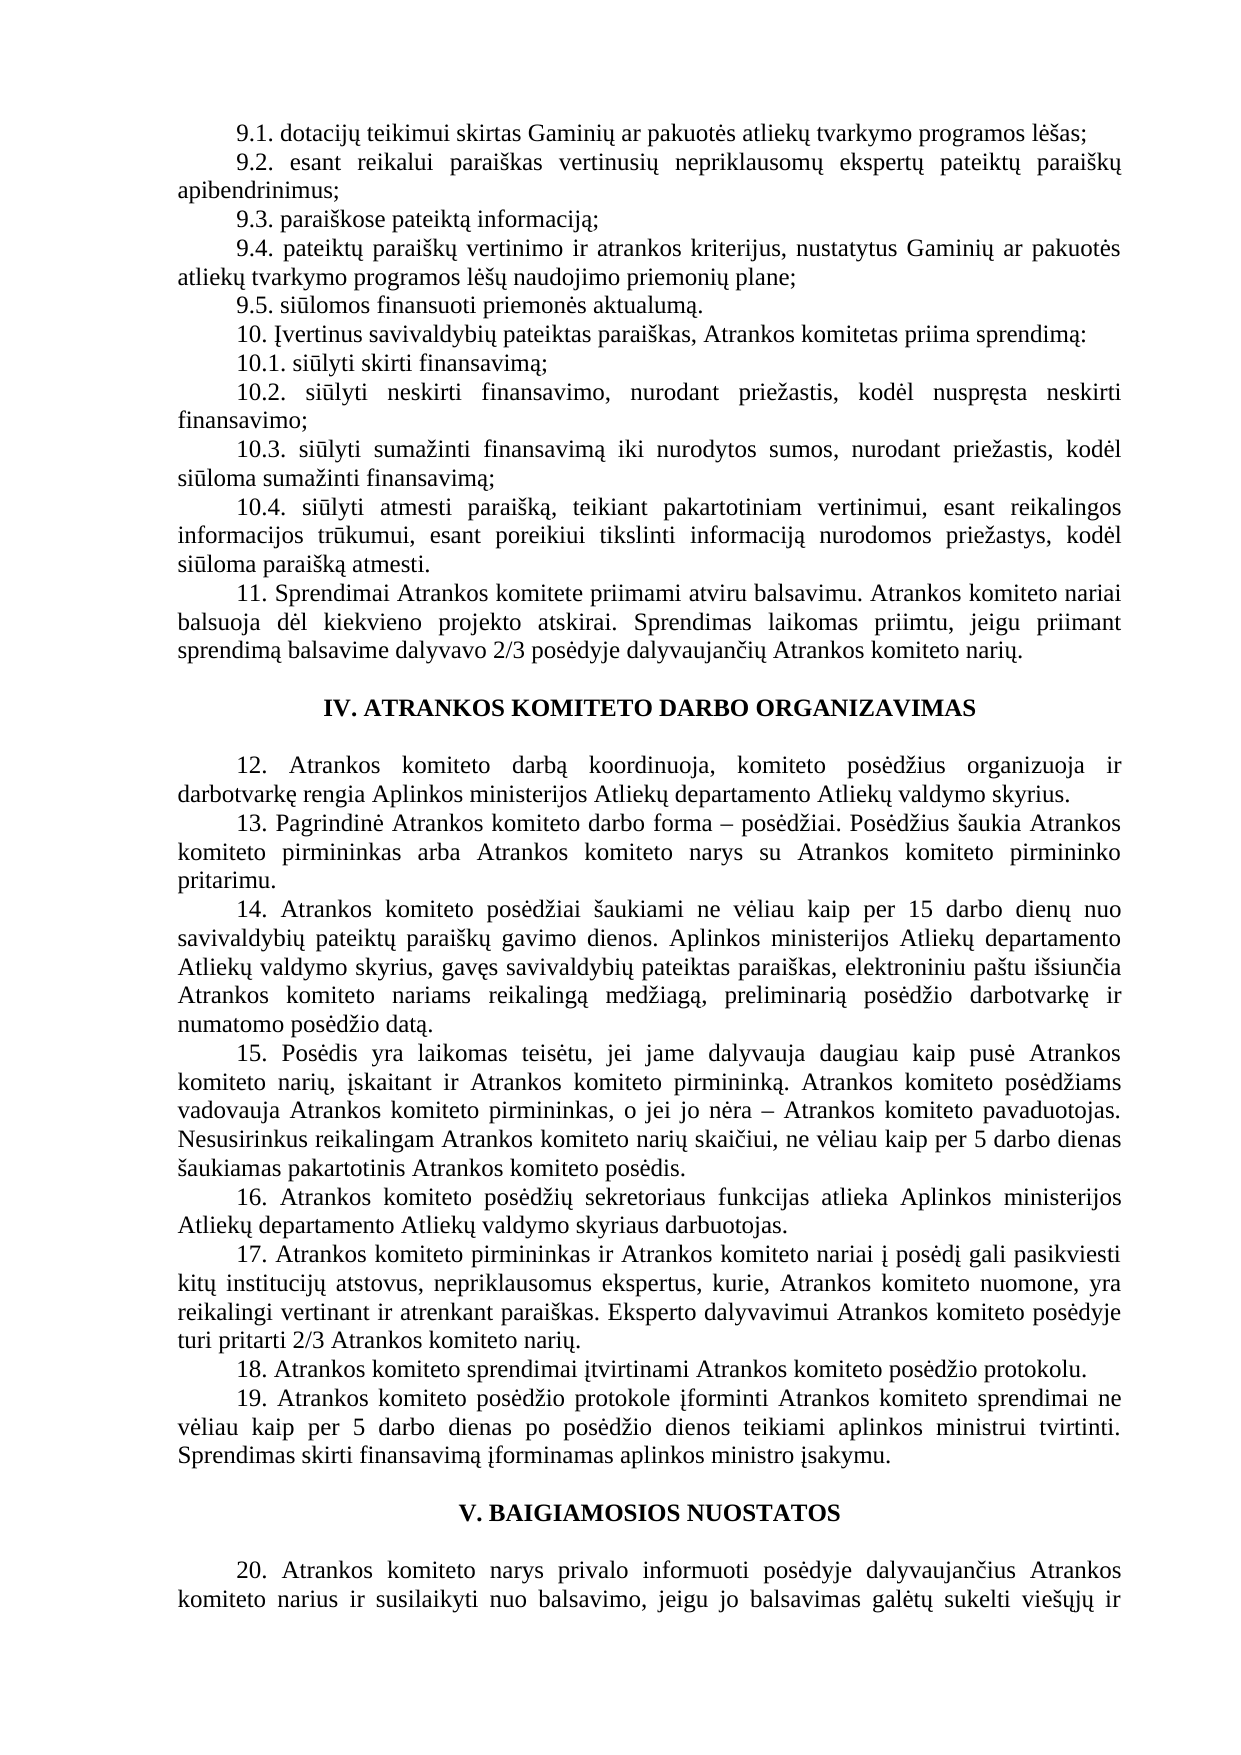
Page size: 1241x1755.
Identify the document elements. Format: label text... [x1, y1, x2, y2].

text 10. Įvertinus savivaldybių pateiktas paraiškas, Atrankos komitetas priima sprendimą: [177, 319, 1122, 348]
text 12. Atrankos komiteto darbą koordinuoja, komiteto posėdžius organizuoja ir darbotvarkę rengia Aplinkos ministerijos Atliekų departamento Atliekų valdymo skyrius. [177, 751, 1122, 808]
text 10.1. siūlyti skirti finansavimą; [177, 348, 1122, 377]
text 11. Sprendimai Atrankos komitete priimami atviru balsavimu. Atrankos komiteto nariai balsuoja dėl kiekvieno projekto atskirai. Sprendimas laikomas priimtu, jeigu priimant sprendimą balsavime dalyvavo 2/3 posėdyje dalyvaujančių Atrankos komiteto narių. [177, 578, 1122, 664]
text 10.2. siūlyti neskirti finansavimo, nurodant priežastis, kodėl nuspręsta neskirti finansavimo; [177, 377, 1122, 434]
text 16. Atrankos komiteto posėdžių sekretoriaus funkcijas atlieka Aplinkos ministerijos Atliekų departamento Atliekų valdymo skyriaus darbuotojas. [177, 1182, 1122, 1239]
text 20. Atrankos komiteto narys privalo informuoti posėdyje dalyvaujančius Atrankos komiteto narius ir susilaikyti nuo balsavimo, jeigu jo balsavimas galėtų sukelti viešųjų ir [177, 1556, 1122, 1613]
text 9.3. paraiškose pateiktą informaciją; [177, 204, 1122, 233]
text IV. ATRANKOS KOMITETO DARBO ORGANIZAVIMAS [177, 693, 1122, 722]
text 10.4. siūlyti atmesti paraišką, teikiant pakartotiniam vertinimui, esant reikalingos informacijos trūkumui, esant poreikiui tikslinti informaciją nurodomos priežastys, kodėl siūloma paraišką atmesti. [177, 492, 1122, 578]
text 19. Atrankos komiteto posėdžio protokole įforminti Atrankos komiteto sprendimai ne vėliau kaip per 5 darbo dienas po posėdžio dienos teikiami aplinkos ministrui tvirtinti. Sprendimas skirti finansavimą įforminamas aplinkos ministro įsakymu. [177, 1383, 1122, 1469]
text 9.2. esant reikalui paraiškas vertinusių nepriklausomų ekspertų pateiktų paraiškų apibendrinimus; [177, 147, 1122, 204]
text 14. Atrankos komiteto posėdžiai šaukiami ne vėliau kaip per 15 darbo dienų nuo savivaldybių pateiktų paraiškų gavimo dienos. Aplinkos ministerijos Atliekų departamento Atliekų valdymo skyrius, gavęs savivaldybių pateiktas paraiškas, elektroniniu paštu išsiunčia Atrankos komiteto nariams reikalingą medžiagą, preliminarią posėdžio darbotvarkę ir numatomo posėdžio datą. [177, 894, 1122, 1038]
text 9.5. siūlomos finansuoti priemonės aktualumą. [177, 291, 1122, 319]
text 9.1. dotacijų teikimui skirtas Gaminių ar pakuotės atliekų tvarkymo programos lėšas; [177, 118, 1122, 147]
text 9.4. pateiktų paraiškų vertinimo ir atrankos kriterijus, nustatytus Gaminių ar pakuotės atliekų tvarkymo programos lėšų naudojimo priemonių plane; [177, 233, 1122, 291]
text 13. Pagrindinė Atrankos komiteto darbo forma – posėdžiai. Posėdžius šaukia Atrankos komiteto pirmininkas arba Atrankos komiteto narys su Atrankos komiteto pirmininko pritarimu. [177, 808, 1122, 894]
text V. BAIGIAMOSIOS NUOSTATOS [177, 1498, 1122, 1527]
text 10.3. siūlyti sumažinti finansavimą iki nurodytos sumos, nurodant priežastis, kodėl siūloma sumažinti finansavimą; [177, 434, 1122, 492]
text 15. Posėdis yra laikomas teisėtu, jei jame dalyvauja daugiau kaip pusė Atrankos komiteto narių, įskaitant ir Atrankos komiteto pirmininką. Atrankos komiteto posėdžiams vadovauja Atrankos komiteto pirmininkas, o jei jo nėra – Atrankos komiteto pavaduotojas. Nesusirinkus reikalingam Atrankos komiteto narių skaičiui, ne vėliau kaip per 5 darbo dienas šaukiamas pakartotinis Atrankos komiteto posėdis. [177, 1038, 1122, 1182]
text 18. Atrankos komiteto sprendimai įtvirtinami Atrankos komiteto posėdžio protokolu. [177, 1354, 1122, 1383]
text 17. Atrankos komiteto pirmininkas ir Atrankos komiteto nariai į posėdį gali pasikviesti kitų institucijų atstovus, nepriklausomus ekspertus, kurie, Atrankos komiteto nuomone, yra reikalingi vertinant ir atrenkant paraiškas. Eksperto dalyvavimui Atrankos komiteto posėdyje turi pritarti 2/3 Atrankos komiteto narių. [177, 1239, 1122, 1354]
